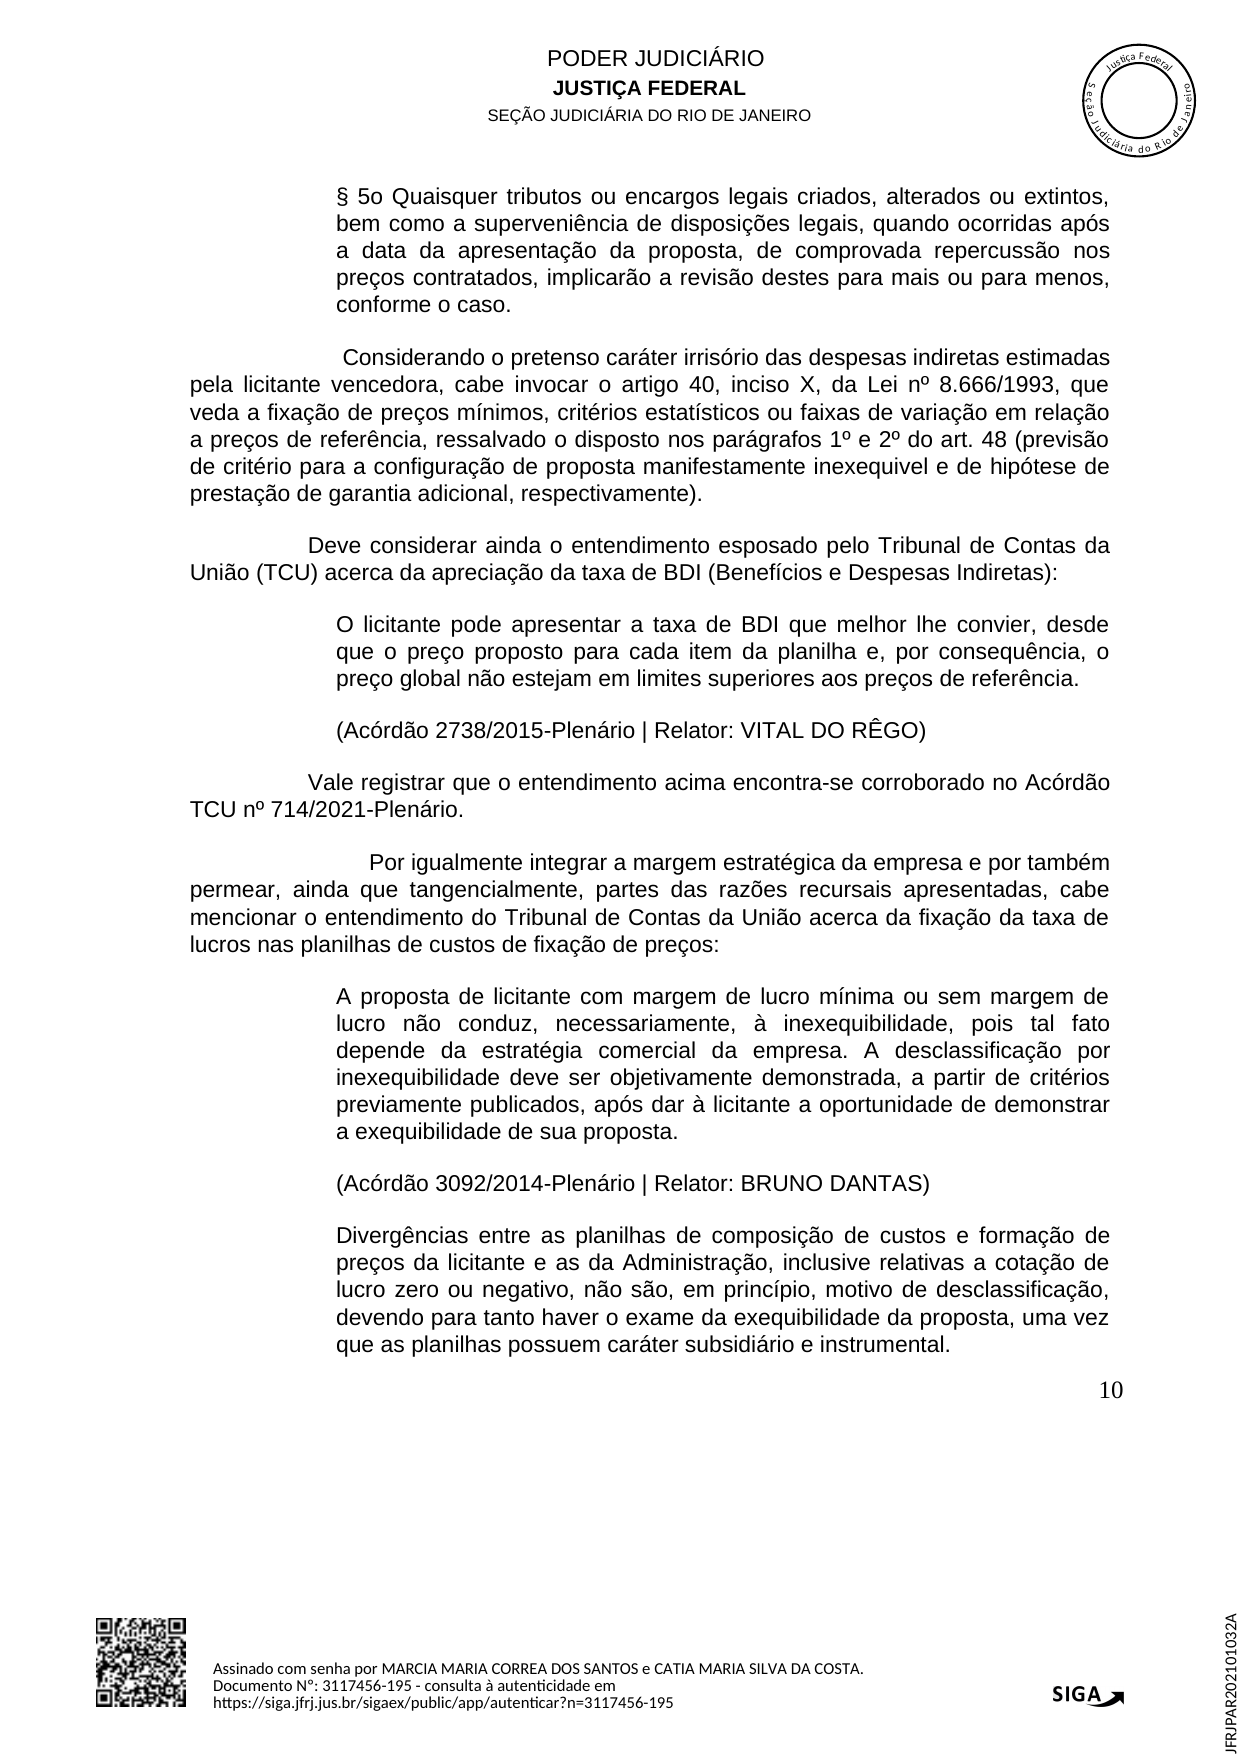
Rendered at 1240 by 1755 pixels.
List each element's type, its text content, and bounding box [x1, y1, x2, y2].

text 10 [189, 1375, 1122, 1404]
text pela licitante vencedora, cabe invocar o artigo 40, inciso X, da Lei nº 8.666/1993, que veda a fixação de preços mínimos, critérios estatísticos ou faixas de variação em relação a preços de referência, ressalvado o disposto nos parágrafos 1º e 2º do art. 48 (previsão de critério para a configuração de proposta manifestamente inexequivel e de hipótese de prestação de garantia adicional, respectivamente). [189, 371, 1111, 506]
text permear, ainda que tangencialmente, partes das razões recursais apresentadas, cabe mencionar o entendimento do Tribunal de Contas da União acerca da fixação da taxa de lucros nas planilhas de custos de fixação de preços: [189, 876, 1111, 957]
text Por igualmente integrar a margem estratégica da empresa e por também [189, 848, 1110, 875]
text (Acórdão 3092/2014-Plenário | Relator: BRUNO DANTAS) [336, 1170, 1111, 1196]
text Considerando o pretenso caráter irrisório das despesas indiretas estimadas [189, 343, 1110, 370]
text A proposta de licitante com margem de lucro mínima ou sem margem de lucro não conduz, necessariamente, à inexequibilidade, pois tal fato depende da estratégia comercial da empresa. A desclassificação por inexequibilidade deve ser objetivamente demonstrada, a partir de critérios previamente publicados, após dar à licitante a oportunidade de demonstrar a exequibilidade de sua proposta. [336, 983, 1111, 1144]
text Divergências entre as planilhas de composição de custos e formação de preços da licitante e as da Administração, inclusive relativas a cotação de lucro zero ou negativo, não são, em princípio, motivo de desclassificação, devendo para tanto haver o exame da exequibilidade da proposta, uma vez que as planilhas possuem caráter subsidiário e instrumental. [336, 1222, 1111, 1357]
text Vale registrar que o entendimento acima encontra-se corroborado no Acórdão TCU nº 714/2021-Plenário. [189, 769, 1111, 823]
text O licitante pode apresentar a taxa de BDI que melhor lhe convier, desde que o preço proposto para cada item da planilha e, por consequência, o preço global não estejam em limites superiores aos preços de referência. [336, 611, 1111, 691]
text § 5o Quaisquer tributos ou encargos legais criados, alterados ou extintos, bem como a superveniência de disposições legais, quando ocorridas após a data da apresentação da proposta, de comprovada repercussão nos preços contratados, implicarão a revisão destes para mais ou para menos, conforme o caso. [336, 183, 1111, 318]
text Deve considerar ainda o entendimento esposado pelo Tribunal de Contas da União (TCU) acerca da apreciação da taxa de BDI (Benefícios e Despesas Indiretas): [189, 532, 1111, 585]
text (Acórdão 2738/2015-Plenário | Relator: VITAL DO RÊGO) [336, 717, 1111, 743]
